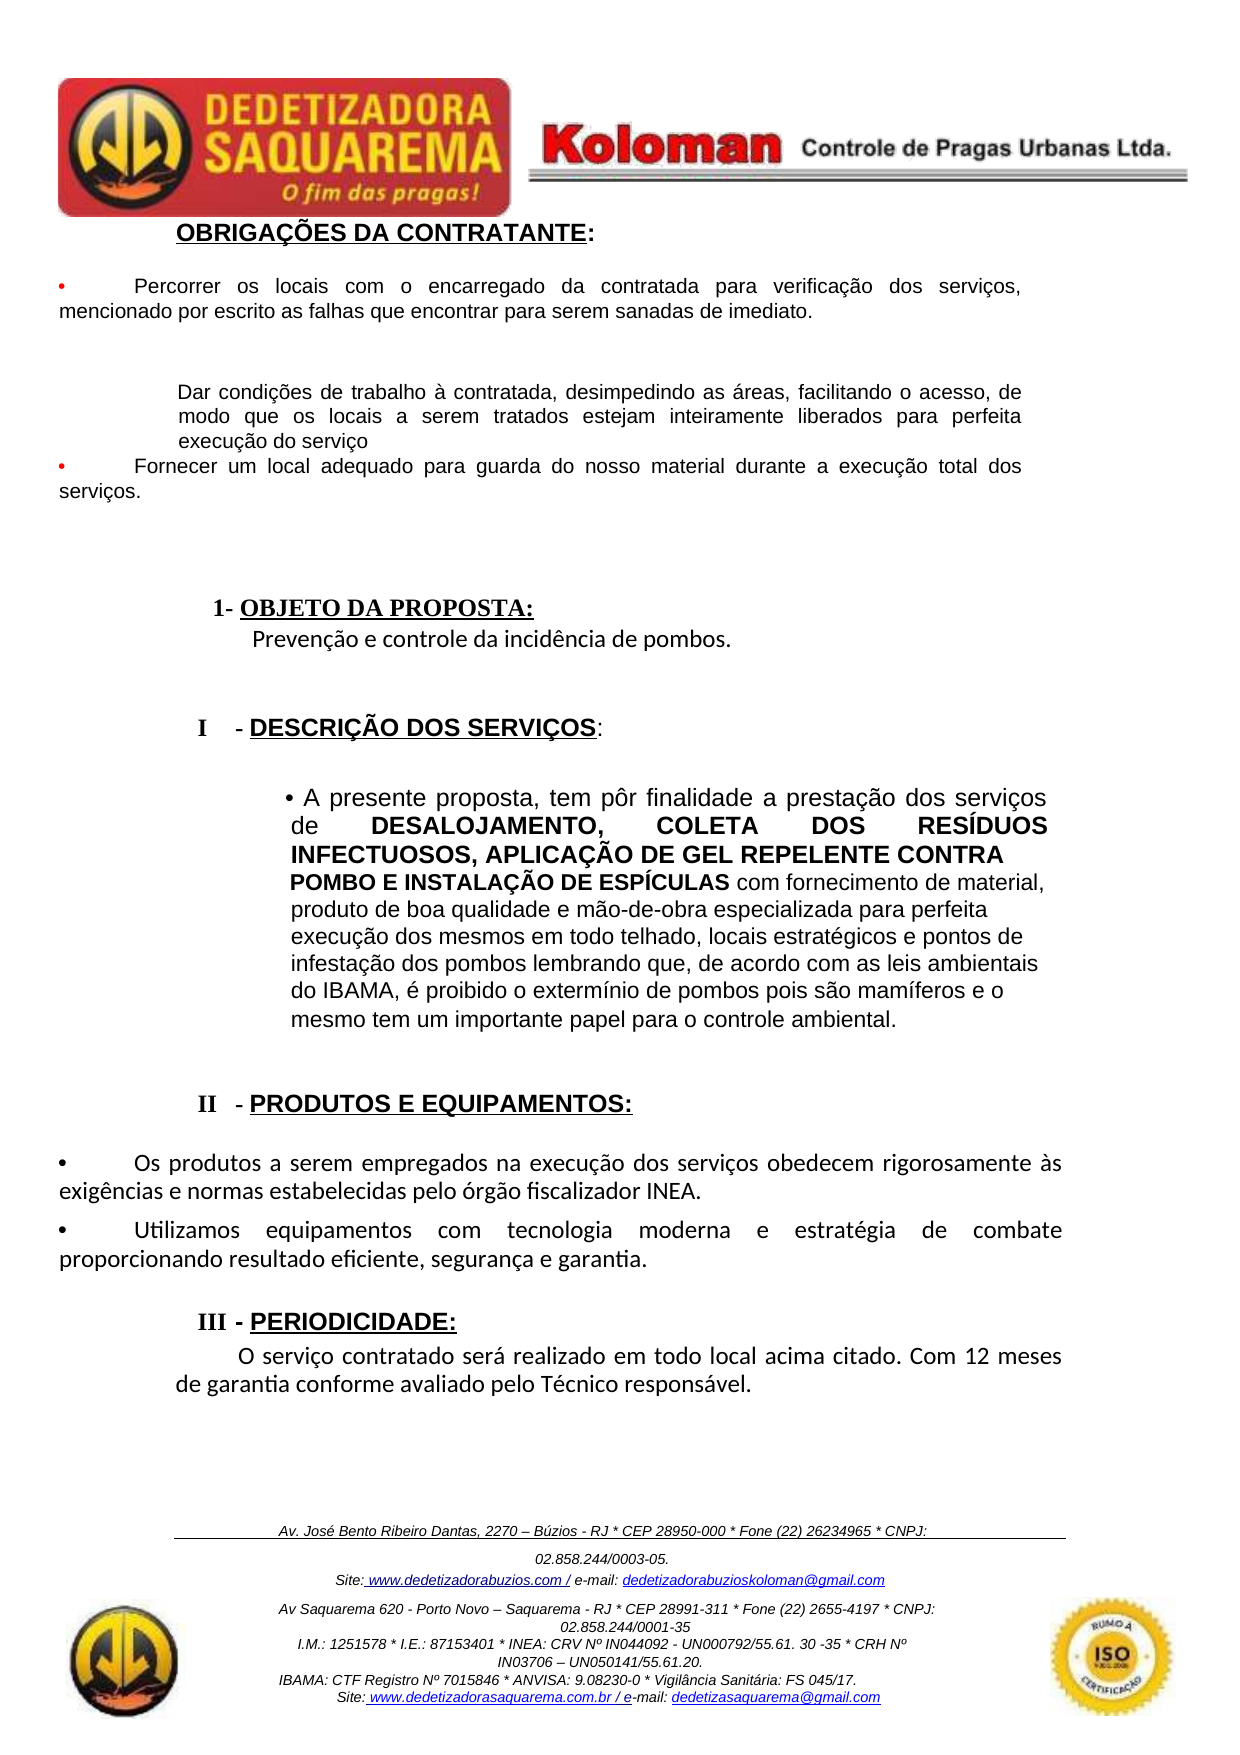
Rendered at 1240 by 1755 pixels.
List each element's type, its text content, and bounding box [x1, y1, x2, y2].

list Percorrer os locais com o encarregado da contratada para verificação dos serviços, mencionado por escrito as falhas que encontrar para serem sanadas de imediato. [58, 274, 1023, 322]
list - DESCRIÇÃO DOS SERVIÇOS: [197, 713, 1063, 742]
text 02.858.244/0001-35 [186, 1618, 983, 1635]
text Av. José Bento Ribeiro Dantas, 2270 – Búzios - RJ * CEP 28950-000 * Fone (22) 26234965 * CNPJ: [279, 1522, 1063, 1538]
list Os produtos a serem empregados na execução dos serviços obedecem rigorosamente às exigências e normas estabelecidas pelo órgão fiscalizador INEA. [58, 1148, 1063, 1206]
text 02.858.244/0003-05. [59, 1544, 1063, 1570]
text I.M.: 1251578 * I.E.: 87153401 * INEA: CRV Nº IN044092 - UN000792/55.61. 30 -35 * CRH Nº IN03706 – UN050141/55.61.20. [186, 1636, 932, 1670]
list Fornecer um local adequado para guarda do nosso material durante a execução total dos serviços. [58, 454, 1023, 502]
text Av Saquarema 620 - Porto Novo – Saquarema - RJ * CEP 28991-311 * Fone (22) 2655-4197 * CNPJ: [279, 1600, 1050, 1617]
text O serviço contratado será realizado em todo local acima citado. Com 12 meses de garantia conforme avaliado pelo Técnico responsável. [175, 1341, 1063, 1399]
list - PRODUTOS E EQUIPAMENTOS: [197, 1089, 1063, 1118]
list Utilizamos equipamentos com tecnologia moderna e estratégia de combate proporcionando resultado eficiente, segurança e garantia. [58, 1216, 1063, 1273]
text Site: www.dedetizadorabuzios.com / e-mail: dedetizadorabuzioskoloman@gmail.com [335, 1572, 1063, 1588]
text IBAMA: CTF Registro Nº 7015846 * ANVISA: 9.08230-0 * Vigilância Sanitária: FS 045/17. [279, 1671, 1050, 1688]
text OBRIGAÇÕES DA CONTRATANTE: [176, 217, 1063, 246]
text POMBO E INSTALAÇÃO DE ESPÍCULAS com fornecimento de material, produto de boa qualidade e mão-de-obra especializada para perfeita execução dos mesmos em todo telhado, locais estratégicos e pontos de infestação dos pombos lembrando que, de acordo com as leis ambientais do IBAMA, é proibido o extermínio de pombos pois são mamíferos e o mesmo tem um importante papel para o controle ambiental. [289, 869, 1063, 1033]
text Site: www.dedetizadorasaquarema.com.br / e-mail: dedetizasaquarema@gmail.com [337, 1689, 1050, 1706]
list - PERIODICIDADE: [197, 1307, 1063, 1336]
text • A presente proposta, tem pôr finalidade a prestação dos serviços de DESALOJAMENTO, COLETA DOS RESÍDUOS INFECTUOSOS, APLICAÇÃO DE GEL REPELENTE CONTRA [285, 782, 1048, 869]
text Dar condições de trabalho à contratada, desimpedindo as áreas, facilitando o acesso, de modo que os locais a serem tratados estejam inteiramente liberados para perfeita execução do serviço [177, 379, 1023, 453]
text 1- OBJETO DA PROPOSTA: [212, 593, 1063, 622]
text Prevenção e controle da incidência de pombos. [252, 624, 1063, 653]
